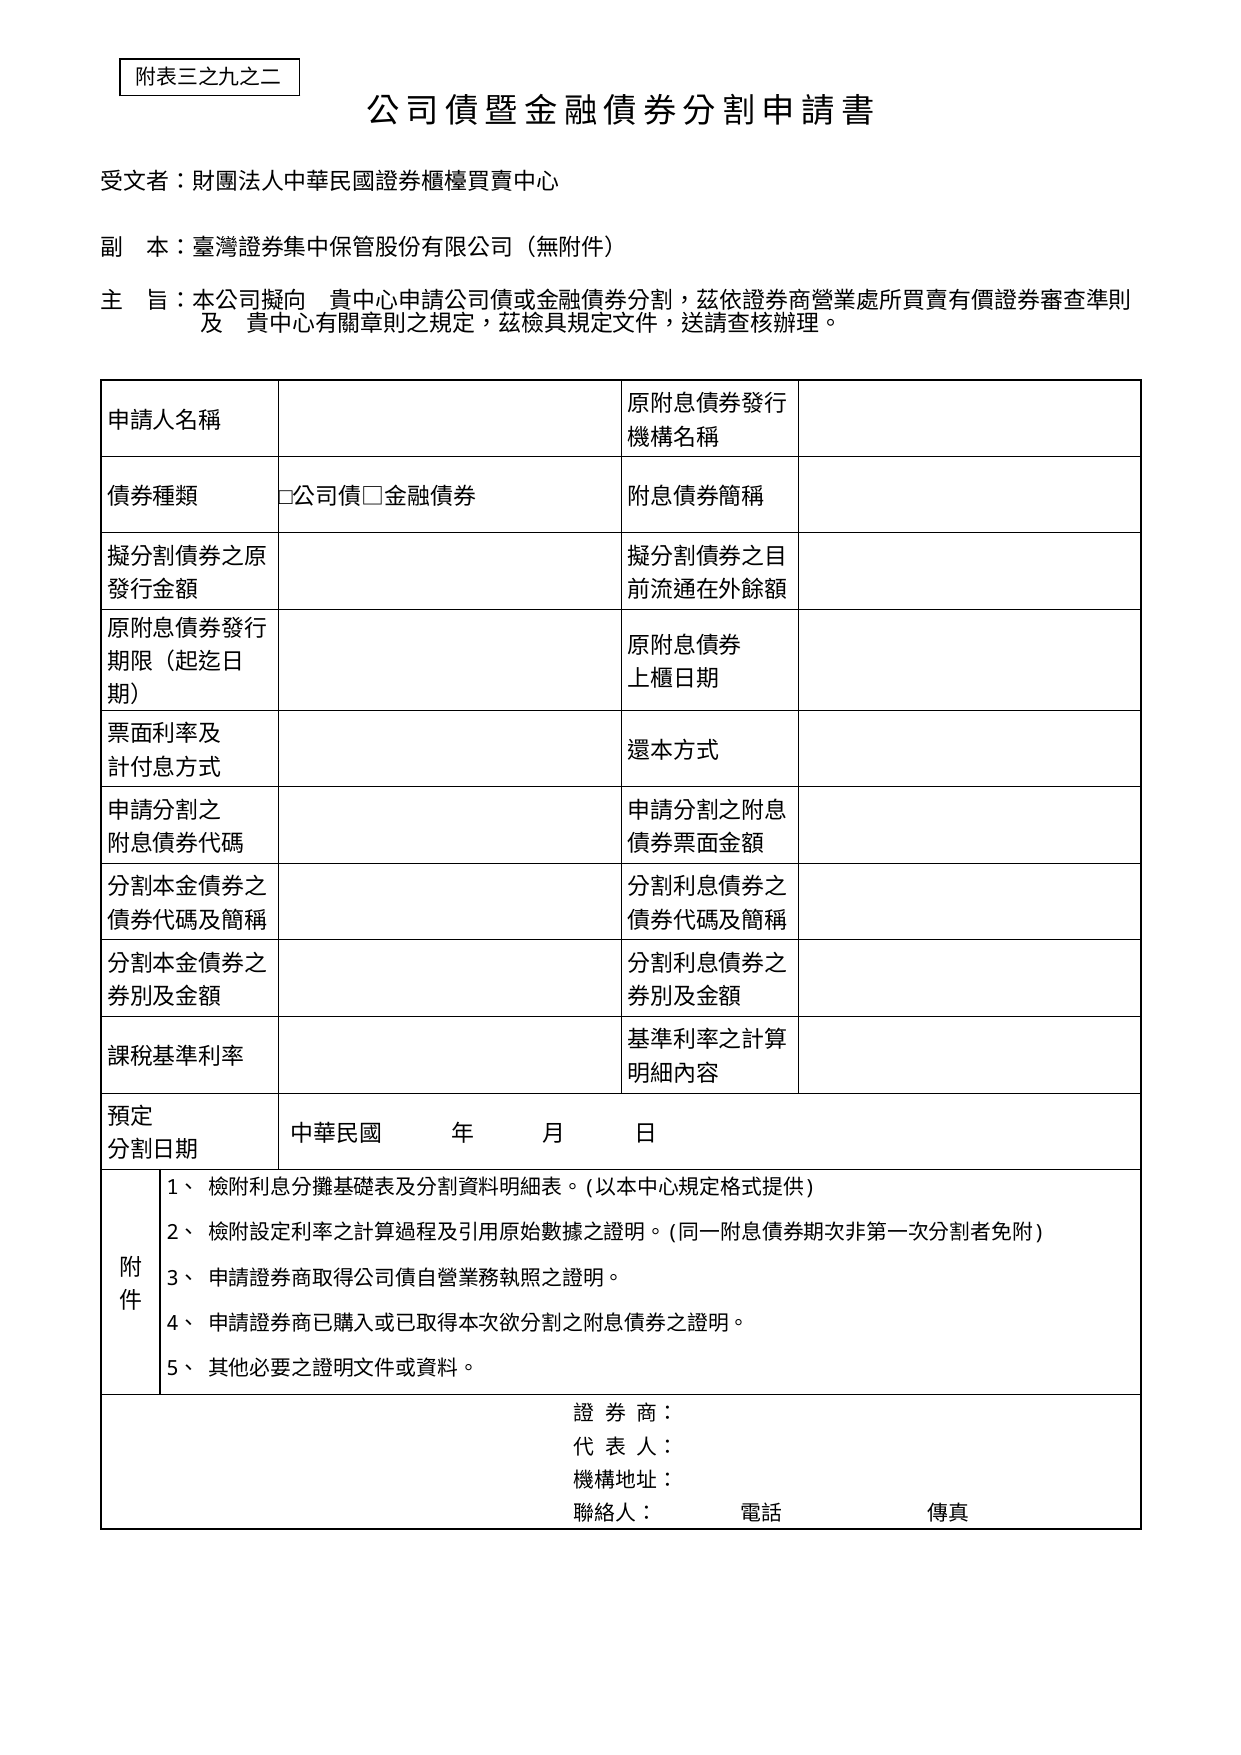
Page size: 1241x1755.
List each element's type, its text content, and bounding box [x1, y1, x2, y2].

table_cell [279, 711, 621, 786]
table_cell [799, 1017, 1140, 1092]
table_cell [279, 864, 621, 939]
table_cell [279, 610, 621, 709]
table_cell 分割本金債券之券別及金額 [102, 940, 278, 1016]
table_header 原附息債券發行機構名稱 [622, 381, 798, 456]
table_cell [799, 610, 1140, 709]
table_cell 中華民國 年 月 日 [279, 1094, 1140, 1169]
text 公司債暨金融債券分割申請書 [100, 96, 1140, 129]
table_cell 申請分割之 附息債券代碼 [102, 787, 278, 863]
table_cell 分割本金債券之債券代碼及簡稱 [102, 864, 278, 939]
table_header 申請人名稱 [102, 381, 278, 456]
text 受文者：財團法人中華民國證券櫃檯買賣中心 [100, 162, 1140, 196]
text 主 旨：本公司擬向 貴中心申請公司債或金融債券分割，茲依證券商營業處所買賣有價證券審查準則及 貴中心有關章則之規定，茲檢具規定文件，送請查核辦理。 [100, 287, 1140, 333]
table_cell □公司債□金融債券 [279, 457, 621, 532]
table_cell [799, 457, 1140, 532]
table_cell 分割利息債券之債券代碼及簡稱 [622, 864, 798, 939]
table_cell 擬分割債券之目前流通在外餘額 [622, 533, 798, 609]
table_cell 原附息債券 上櫃日期 [622, 610, 798, 709]
table_cell 基準利率之計算明細內容 [622, 1017, 798, 1092]
text 副 本：臺灣證券集中保管股份有限公司（無附件） [100, 229, 1140, 262]
table_cell 附息債券簡稱 [622, 457, 798, 532]
table_header [279, 381, 621, 456]
table_cell 附 件 [102, 1170, 159, 1394]
table_cell [279, 940, 621, 1016]
table_cell 還本方式 [622, 711, 798, 786]
table_cell 預定 分割日期 [102, 1094, 278, 1169]
table_cell [279, 1017, 621, 1092]
table_cell [279, 787, 621, 863]
table_cell 課稅基準利率 [102, 1017, 278, 1092]
table_cell 擬分割債券之原發行金額 [102, 533, 278, 609]
table_header [799, 381, 1140, 456]
table_cell [799, 533, 1140, 609]
table_cell 分割利息債券之券別及金額 [622, 940, 798, 1016]
table_cell [799, 864, 1140, 939]
table_cell 原附息債券發行期限（起迄日期） [102, 610, 278, 709]
table_cell 證 券 商： 代 表 人： 機構地址： 聯絡人： 電話 傳真 [102, 1395, 1140, 1528]
table_cell [279, 533, 621, 609]
table_cell [799, 940, 1140, 1016]
table_cell 申請分割之附息債券票面金額 [622, 787, 798, 863]
table_cell [799, 787, 1140, 863]
text [121, 60, 299, 95]
table_cell 票面利率及 計付息方式 [102, 711, 278, 786]
table_cell 債券種類 [102, 457, 278, 532]
table_cell [799, 711, 1140, 786]
text 附表三之九之二 [135, 60, 284, 87]
table_cell 檢附利息分攤基礎表及分割資料明細表。(以本中心規定格式提供) 檢附設定利率之計算過程及引用原始數據之證明。(同一附息債券期次非第一次分割者免附) 申請證券商取得公司債自營業務執照之證明。 申請證券商已購入或已取得本次欲分割之附息債券之證明。 其他必要之證明文件或資料。 [161, 1170, 1140, 1394]
